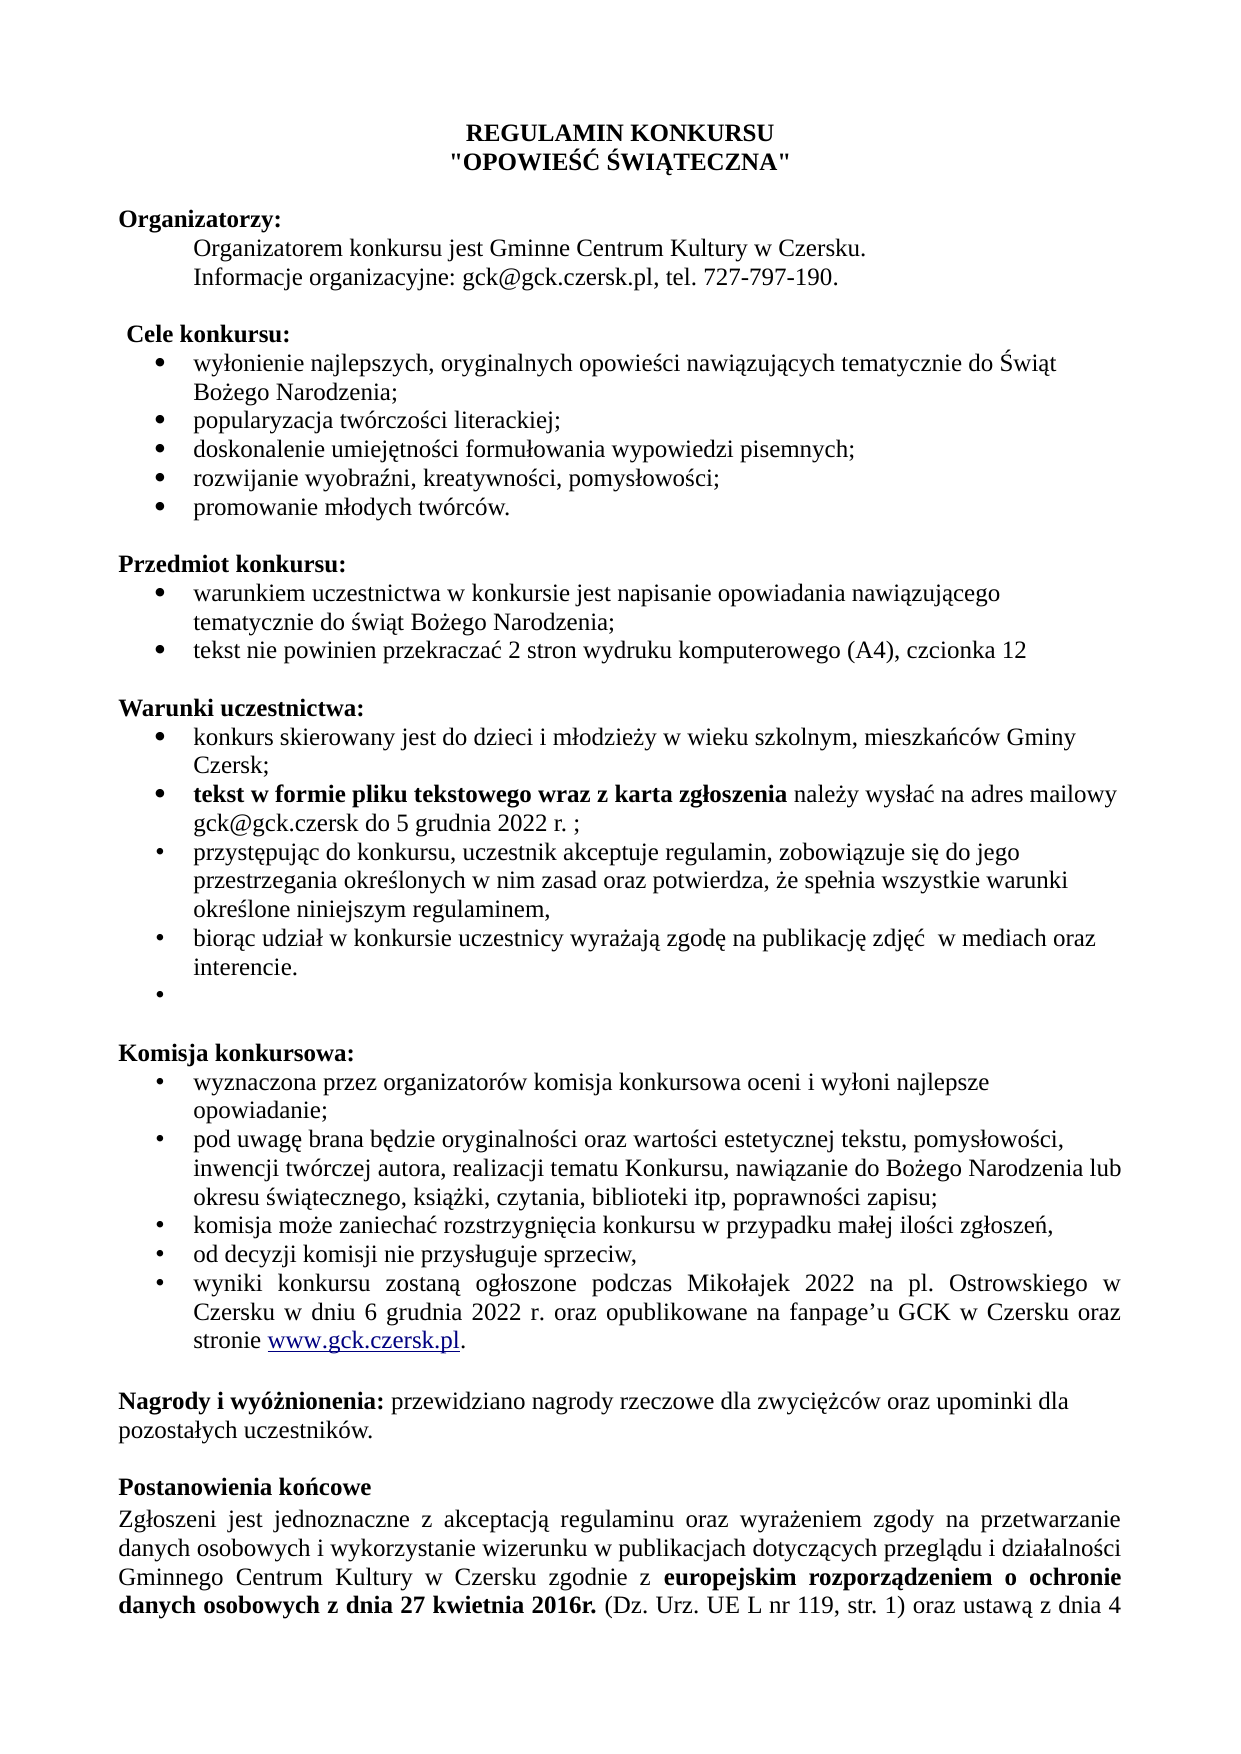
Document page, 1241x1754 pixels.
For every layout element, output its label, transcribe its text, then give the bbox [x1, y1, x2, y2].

text Przedmiot konkursu: [118, 549, 1122, 578]
text Warunki uczestnictwa: [118, 693, 1122, 722]
text REGULAMIN KONKURSU [118, 118, 1122, 147]
text Zgłoszeni jest jednoznaczne z akceptacją regulaminu oraz wyrażeniem zgody na przetwarzanie danych osobowych i wykorzystanie wizerunku w publikacjach dotyczących przeglądu i działalności Gminnego Centrum Kultury w Czersku zgodnie z europejskim rozporządzeniem o ochronie danych osobowych z dnia 27 kwietnia 2016r. (Dz. Urz. UE L nr 119, str. 1) oraz ustawą z dnia 4 [118, 1504, 1122, 1619]
list wyłonienie najlepszych, oryginalnych opowieści nawiązujących tematycznie do Świąt Bożego Narodzenia; [156, 348, 1122, 406]
list od decyzji komisji nie przysługuje sprzeciw, [156, 1239, 1122, 1268]
list tekst w formie pliku tekstowego wraz z karta zgłoszenia należy wysłać na adres mailowy gck@gck.czersk do 5 grudnia 2022 r. ; [156, 779, 1122, 837]
list przystępując do konkursu, uczestnik akceptuje regulamin, zobowiązuje się do jego przestrzegania określonych w nim zasad oraz potwierdza, że spełnia wszystkie warunki określone niniejszym regulaminem, [156, 837, 1122, 923]
list biorąc udział w konkursie uczestnicy wyrażają zgodę na publikację zdjęć w mediach oraz interencie. [156, 923, 1122, 981]
list konkurs skierowany jest do dzieci i młodzieży w wieku szkolnym, mieszkańców Gminy Czersk; [156, 722, 1122, 779]
list pod uwagę brana będzie oryginalności oraz wartości estetycznej tekstu, pomysłowości, inwencji twórczej autora, realizacji tematu Konkursu, nawiązanie do Bożego Narodzenia lub okresu świątecznego, książki, czytania, biblioteki itp, poprawności zapisu; [156, 1124, 1122, 1211]
list tekst nie powinien przekraczać 2 stron wydruku komputerowego (A4), czcionka 12 [156, 636, 1122, 664]
list komisja może zaniechać rozstrzygnięcia konkursu w przypadku małej ilości zgłoszeń, [156, 1211, 1122, 1239]
text Cele konkursu: [126, 319, 1122, 348]
text Nagrody i wyóżnionenia: przewidziano nagrody rzeczowe dla zwyciężców oraz upominki dla pozostałych uczestników. [118, 1386, 1122, 1444]
list popularyzacja twórczości literackiej; [156, 406, 1122, 434]
text "OPOWIEŚĆ ŚWIĄTECZNA" [118, 147, 1122, 176]
list rozwijanie wyobraźni, kreatywności, pomysłowości; [156, 463, 1122, 492]
list wyznaczona przez organizatorów komisja konkursowa oceni i wyłoni najlepsze opowiadanie; [156, 1067, 1122, 1124]
list wyniki konkursu zostaną ogłoszone podczas Mikołajek 2022 na pl. Ostrowskiego w Czersku w dniu 6 grudnia 2022 r. oraz opublikowane na fanpage’u GCK w Czersku oraz stronie www.gck.czersk.pl. [156, 1268, 1122, 1354]
list warunkiem uczestnictwa w konkursie jest napisanie opowiadania nawiązującego tematycznie do świąt Bożego Narodzenia; [156, 578, 1122, 636]
text Organizatorzy: [118, 204, 1122, 233]
text Organizatorem konkursu jest Gminne Centrum Kultury w Czersku. [118, 233, 1122, 262]
list doskonalenie umiejętności formułowania wypowiedzi pisemnych; [156, 434, 1122, 463]
list promowanie młodych twórców. [156, 492, 1122, 521]
text Informacje organizacyjne: gck@gck.czersk.pl, tel. 727-797-190. [118, 262, 1122, 291]
text Postanowienia końcowe [118, 1472, 1122, 1501]
text Komisja konkursowa: [118, 1038, 1122, 1067]
